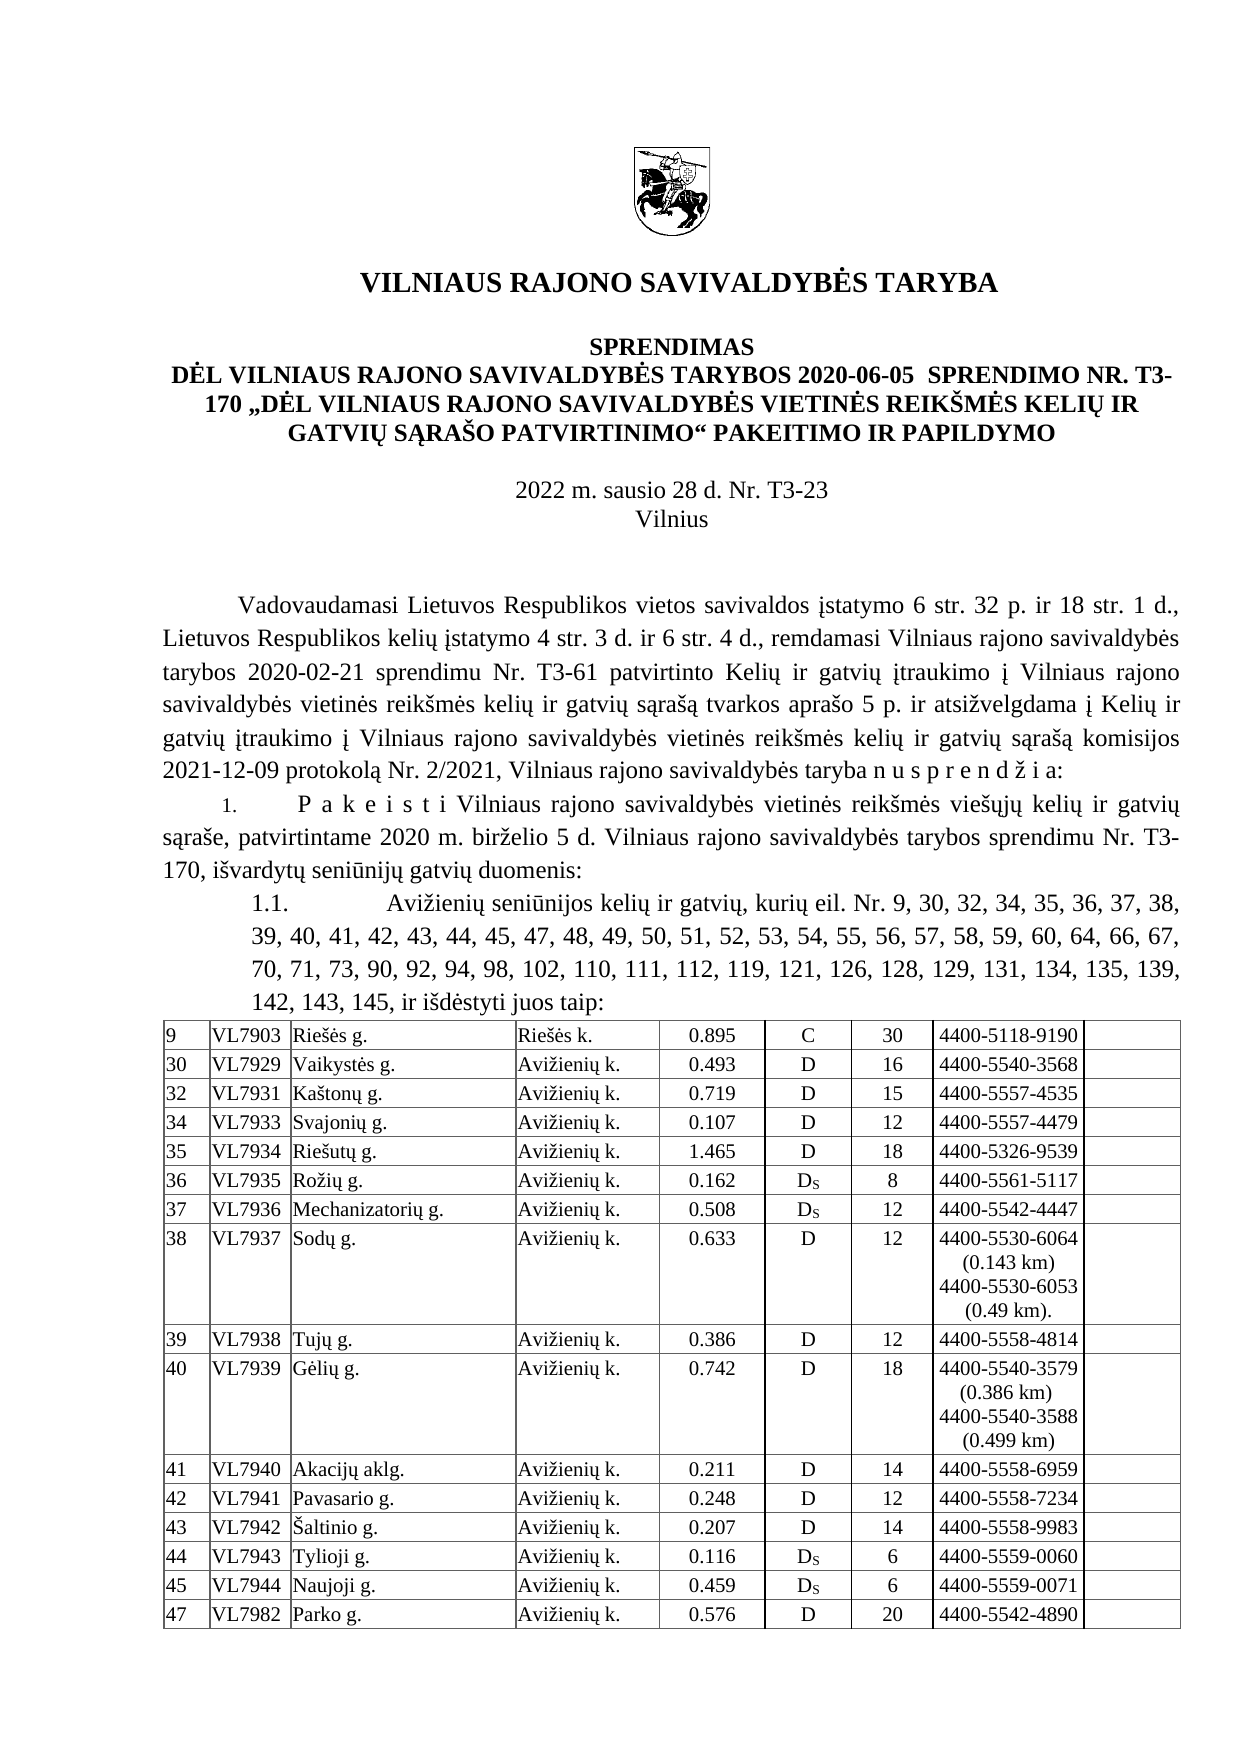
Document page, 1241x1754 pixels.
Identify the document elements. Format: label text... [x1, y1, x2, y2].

table_cell Avižienių k. [517, 1513, 659, 1541]
table_cell 4400-5557-4535 [934, 1079, 1083, 1107]
subtitle SPRENDIMAS [162, 332, 1181, 361]
table_cell DS [766, 1542, 851, 1569]
table_cell Avižienių k. [517, 1079, 659, 1107]
table_cell 15 [852, 1079, 932, 1107]
table_cell 12 [852, 1108, 932, 1136]
table_cell D [766, 1325, 851, 1353]
table_cell 0.386 [660, 1325, 764, 1353]
table_cell Avižienių k. [517, 1542, 659, 1569]
table_cell 42 [165, 1484, 209, 1512]
table_cell [1085, 1137, 1180, 1164]
table_cell [1085, 1600, 1180, 1627]
table_cell Parko g. [292, 1600, 515, 1627]
table_cell Avižienių k. [517, 1050, 659, 1078]
table_cell 35 [165, 1137, 209, 1164]
table_cell VL7929 [211, 1050, 290, 1078]
table_cell 4400-5540-3579 (0.386 km) 4400-5540-3588 (0.499 km) [934, 1354, 1083, 1454]
table_cell [1085, 1325, 1180, 1353]
table_cell Avižienių k. [517, 1108, 659, 1136]
table_cell 0.248 [660, 1484, 764, 1512]
table_cell 16 [852, 1050, 932, 1078]
text 2022 m. sausio 28 d. Nr. T3-23 [162, 476, 1181, 504]
table_cell Kaštonų g. [292, 1079, 515, 1107]
table_cell 36 [165, 1166, 209, 1193]
table_cell 0.459 [660, 1571, 764, 1598]
table_cell 0.719 [660, 1079, 764, 1107]
table_header Riešės g. [292, 1021, 515, 1049]
table_cell VL7936 [211, 1195, 290, 1222]
table_cell 18 [852, 1354, 932, 1454]
table_cell 37 [165, 1195, 209, 1222]
table_cell [1085, 1195, 1180, 1222]
table_cell Avižienių k. [517, 1484, 659, 1512]
table_cell 12 [852, 1195, 932, 1222]
table_header C [766, 1021, 851, 1049]
table_cell 0.162 [660, 1166, 764, 1193]
table_cell 39 [165, 1325, 209, 1353]
table_cell D [766, 1484, 851, 1512]
text 1.1. Avižienių seniūnijos kelių ir gatvių, kurių eil. Nr. 9, 30, 32, 34, 35, 36, 37, 38, 39, 40, 41, 42, 43, 44, 45, 47, 48, 49, 50, 51, 52, 53, 54, 55, 56, 57, 58, 59, 60, 64, 66, 67, 70, 71, 73, 90, 92, 94, 98, 102, 110, 111, 112, 119, 121, 126, 128, 129, 131, 134, 135, 139, 142, 143, 145, ir išdėstyti juos taip: [251, 888, 1181, 1016]
table_cell 4400-5542-4890 [934, 1600, 1083, 1627]
table_cell 45 [165, 1571, 209, 1598]
table_cell D [766, 1079, 851, 1107]
table_cell 6 [852, 1542, 932, 1569]
table_cell 4400-5558-7234 [934, 1484, 1083, 1512]
table_cell [1085, 1166, 1180, 1193]
table_cell VL7982 [211, 1600, 290, 1627]
table_cell DS [766, 1166, 851, 1193]
table_cell Svajonių g. [292, 1108, 515, 1136]
table_cell Avižienių k. [517, 1195, 659, 1222]
table_cell [1085, 1455, 1180, 1483]
table_cell 4400-5558-4814 [934, 1325, 1083, 1353]
table_cell [1085, 1571, 1180, 1598]
table_cell VL7940 [211, 1455, 290, 1483]
table_cell DS [766, 1195, 851, 1222]
table_cell [1085, 1542, 1180, 1569]
table_header 0.895 [660, 1021, 764, 1049]
table_cell VL7937 [211, 1224, 290, 1324]
table_cell Avižienių k. [517, 1137, 659, 1164]
table_cell 32 [165, 1079, 209, 1107]
table_cell VL7939 [211, 1354, 290, 1454]
text VILNIAUS RAJONO SAVIVALDYBĖS TARYBA [177, 265, 1181, 298]
table_cell VL7944 [211, 1571, 290, 1598]
table_cell Gėlių g. [292, 1354, 515, 1454]
table_cell Mechanizatorių g. [292, 1195, 515, 1222]
table_cell Sodų g. [292, 1224, 515, 1324]
table_cell D [766, 1354, 851, 1454]
table_cell DS [766, 1571, 851, 1598]
table_cell Avižienių k. [517, 1325, 659, 1353]
table_cell 4400-5561-5117 [934, 1166, 1083, 1193]
table_header 30 [852, 1021, 932, 1049]
table_cell 40 [165, 1354, 209, 1454]
table_cell VL7931 [211, 1079, 290, 1107]
table_cell 4400-5542-4447 [934, 1195, 1083, 1222]
table_cell 12 [852, 1224, 932, 1324]
table_cell 0.493 [660, 1050, 764, 1078]
table_cell 14 [852, 1455, 932, 1483]
table_cell 12 [852, 1325, 932, 1353]
table_cell Avižienių k. [517, 1354, 659, 1454]
table_cell D [766, 1050, 851, 1078]
table_cell 0.207 [660, 1513, 764, 1541]
table_cell VL7941 [211, 1484, 290, 1512]
text Vadovaudamasi Lietuvos Respublikos vietos savivaldos įstatymo 6 str. 32 p. ir 18 str. 1 d., Lietuvos Respublikos kelių įstatymo 4 str. 3 d. ir 6 str. 4 d., remdamasi Vilniaus rajono savivaldybės tarybos 2020-02-21 sprendimu Nr. T3-61 patvirtinto Kelių ir gatvių įtraukimo į Vilniaus rajono savivaldybės vietinės reikšmės kelių ir gatvių sąrašą tvarkos aprašo 5 p. ir atsižvelgdama į Kelių ir gatvių įtraukimo į Vilniaus rajono savivaldybės vietinės reikšmės kelių ir gatvių sąrašą komisijos 2021-12-09 protokolą Nr. 2/2021, Vilniaus rajono savivaldybės taryba n u s p r e n d ž i a: [162, 591, 1181, 784]
table_cell 34 [165, 1108, 209, 1136]
table_header [1085, 1021, 1180, 1049]
table_cell Avižienių k. [517, 1166, 659, 1193]
table_cell 0.633 [660, 1224, 764, 1324]
table_cell 0.576 [660, 1600, 764, 1627]
text 1. P a k e i s t i Vilniaus rajono savivaldybės vietinės reikšmės viešųjų kelių ir gatvių sąraše, patvirtintame 2020 m. birželio 5 d. Vilniaus rajono savivaldybės tarybos sprendimu Nr. T3-170, išvardytų seniūnijų gatvių duomenis: [162, 789, 1181, 883]
text Vilnius [162, 504, 1181, 533]
table_cell 8 [852, 1166, 932, 1193]
table_cell Avižienių k. [517, 1600, 659, 1627]
table_cell Avižienių k. [517, 1224, 659, 1324]
table_cell VL7942 [211, 1513, 290, 1541]
table_cell [1085, 1050, 1180, 1078]
table_cell 4400-5530-6064 (0.143 km) 4400-5530-6053 (0.49 km). [934, 1224, 1083, 1324]
table_cell 4400-5559-0071 [934, 1571, 1083, 1598]
table_header Riešės k. [517, 1021, 659, 1049]
table_cell [1085, 1079, 1180, 1107]
table_cell VL7938 [211, 1325, 290, 1353]
table_cell VL7934 [211, 1137, 290, 1164]
table_cell 4400-5540-3568 [934, 1050, 1083, 1078]
table_cell Avižienių k. [517, 1571, 659, 1598]
table_cell VL7933 [211, 1108, 290, 1136]
table_cell 20 [852, 1600, 932, 1627]
table_cell 43 [165, 1513, 209, 1541]
table_cell Tylioji g. [292, 1542, 515, 1569]
table_cell 47 [165, 1600, 209, 1627]
table_cell 4400-5558-6959 [934, 1455, 1083, 1483]
table_cell 4400-5557-4479 [934, 1108, 1083, 1136]
table_cell 30 [165, 1050, 209, 1078]
table_cell Šaltinio g. [292, 1513, 515, 1541]
table_cell 41 [165, 1455, 209, 1483]
table_cell 0.116 [660, 1542, 764, 1569]
table_cell Riešutų g. [292, 1137, 515, 1164]
table_header VL7903 [211, 1021, 290, 1049]
table_cell Vaikystės g. [292, 1050, 515, 1078]
table_cell 4400-5559-0060 [934, 1542, 1083, 1569]
table_cell Tujų g. [292, 1325, 515, 1353]
table_cell 4400-5558-9983 [934, 1513, 1083, 1541]
table_cell [1085, 1108, 1180, 1136]
table_cell VL7943 [211, 1542, 290, 1569]
table_cell D [766, 1108, 851, 1136]
table_cell 38 [165, 1224, 209, 1324]
table_cell 4400-5326-9539 [934, 1137, 1083, 1164]
table_cell VL7935 [211, 1166, 290, 1193]
table_cell 44 [165, 1542, 209, 1569]
table_cell 0.107 [660, 1108, 764, 1136]
table_cell 1.465 [660, 1137, 764, 1164]
table_header 9 [165, 1021, 209, 1049]
text Dėl Vilniaus rajono savivaldybės tarybos 2020-06-05 sprendimo Nr. T3-170 „Dėl Vilniaus rajono savivaldybės vietinės reikšmės kelių ir gatvių sąrašo patvirtinimo“ pakeitimo ir papildymo [162, 361, 1181, 447]
table_cell Akacijų aklg. [292, 1455, 515, 1483]
table_cell 0.211 [660, 1455, 764, 1483]
table_cell Pavasario g. [292, 1484, 515, 1512]
table_cell Avižienių k. [517, 1455, 659, 1483]
table_cell 6 [852, 1571, 932, 1598]
table_cell 12 [852, 1484, 932, 1512]
table_cell [1085, 1354, 1180, 1454]
table_cell D [766, 1513, 851, 1541]
table_cell 18 [852, 1137, 932, 1164]
table_cell 14 [852, 1513, 932, 1541]
table_cell [1085, 1484, 1180, 1512]
table_cell D [766, 1600, 851, 1627]
table_header 4400-5118-9190 [934, 1021, 1083, 1049]
table_cell 0.508 [660, 1195, 764, 1222]
table_cell D [766, 1455, 851, 1483]
table_cell [1085, 1513, 1180, 1541]
table_cell Rožių g. [292, 1166, 515, 1193]
table_cell Naujoji g. [292, 1571, 515, 1598]
table_cell 0.742 [660, 1354, 764, 1454]
table_cell D [766, 1224, 851, 1324]
table_cell [1085, 1224, 1180, 1324]
table_cell D [766, 1137, 851, 1164]
